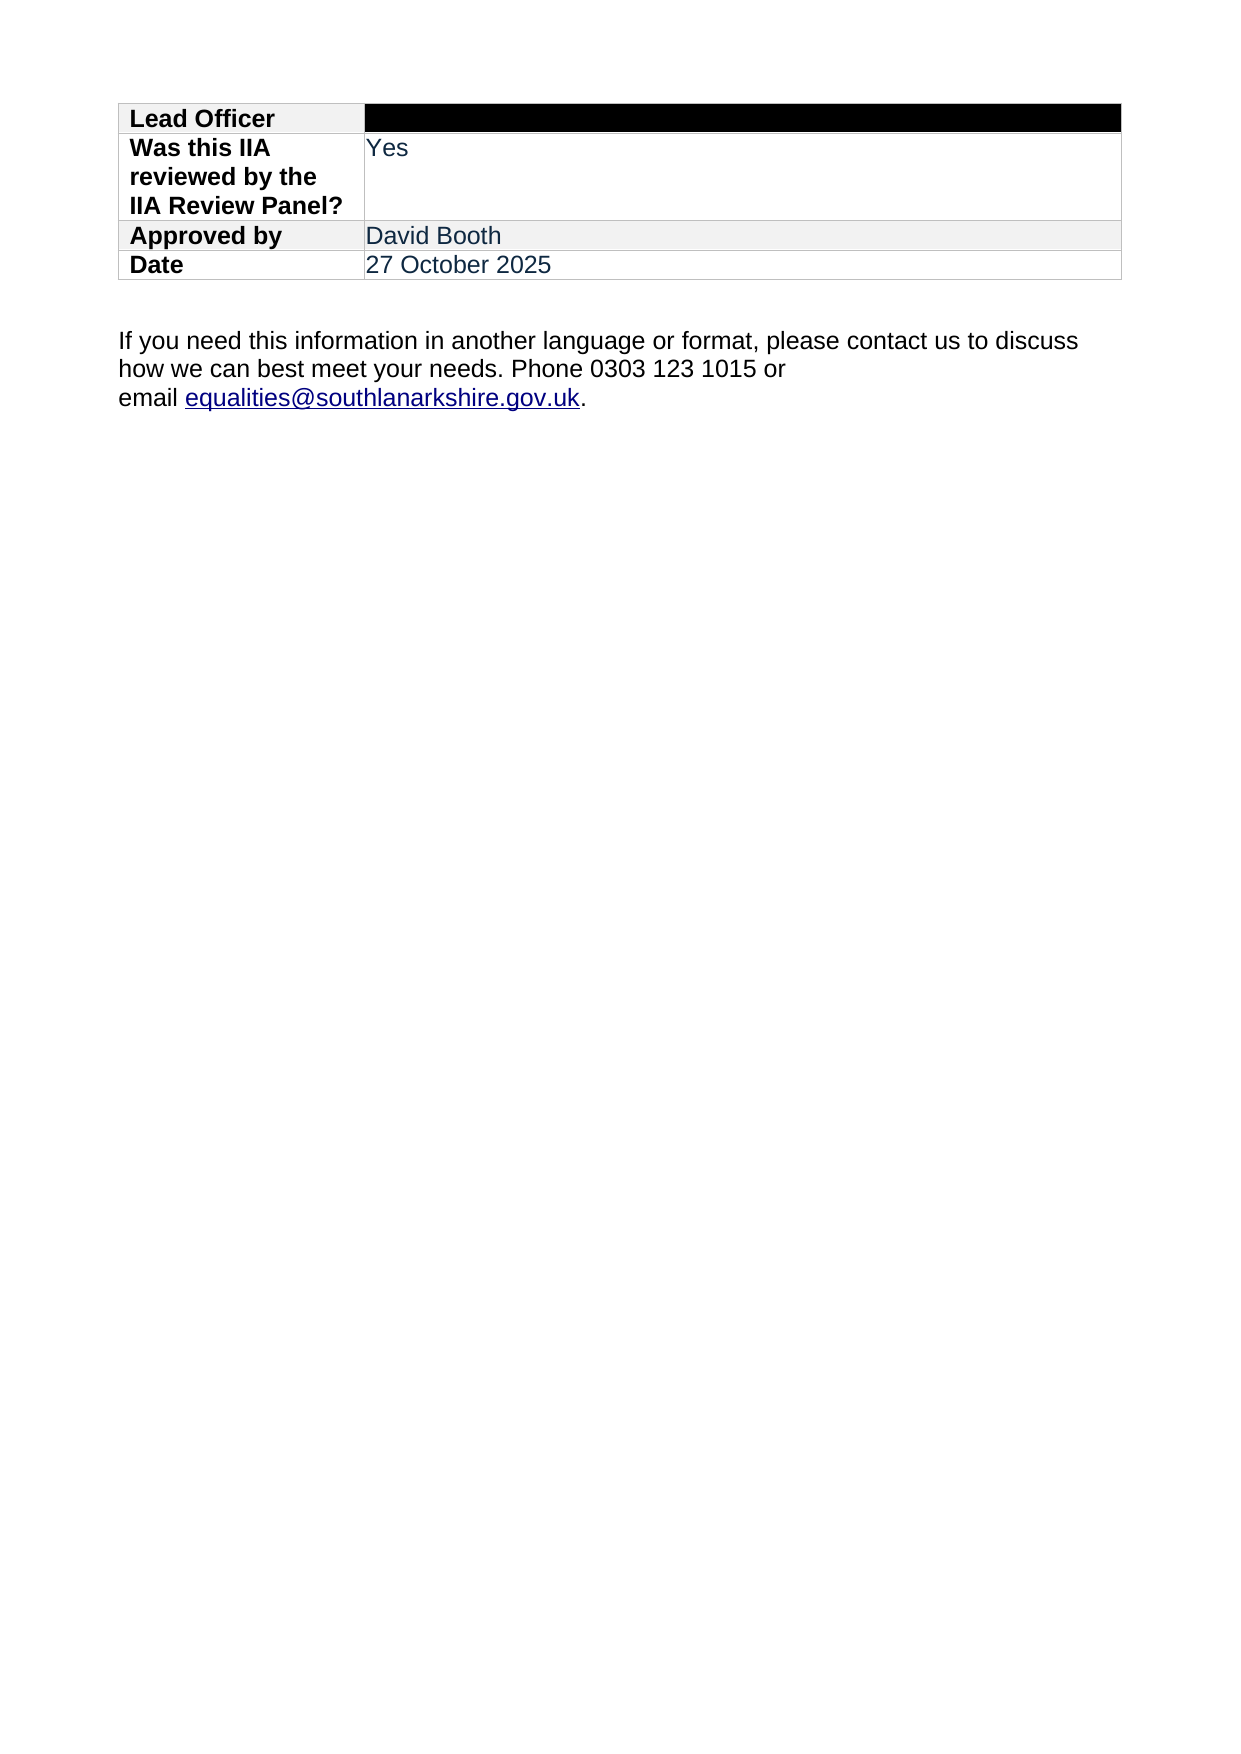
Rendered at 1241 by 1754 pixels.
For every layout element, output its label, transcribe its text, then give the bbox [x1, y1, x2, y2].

table_cell 27 October 2025 [365, 251, 1121, 279]
table_cell Approved by [119, 221, 364, 249]
table_cell [365, 104, 1121, 132]
table_cell David Booth [365, 221, 1121, 249]
table_cell Yes [365, 134, 1121, 220]
table_cell Was this IIA reviewed by the IIA Review Panel? [119, 134, 364, 220]
table_cell Date [119, 251, 364, 279]
text If you need this information in another language or format, please contact us to discuss how we can best meet your needs. Phone 0303 123 1015 or email equalities@southlanarkshire.gov.uk. [118, 326, 1122, 412]
table_cell Lead Officer [119, 104, 364, 132]
